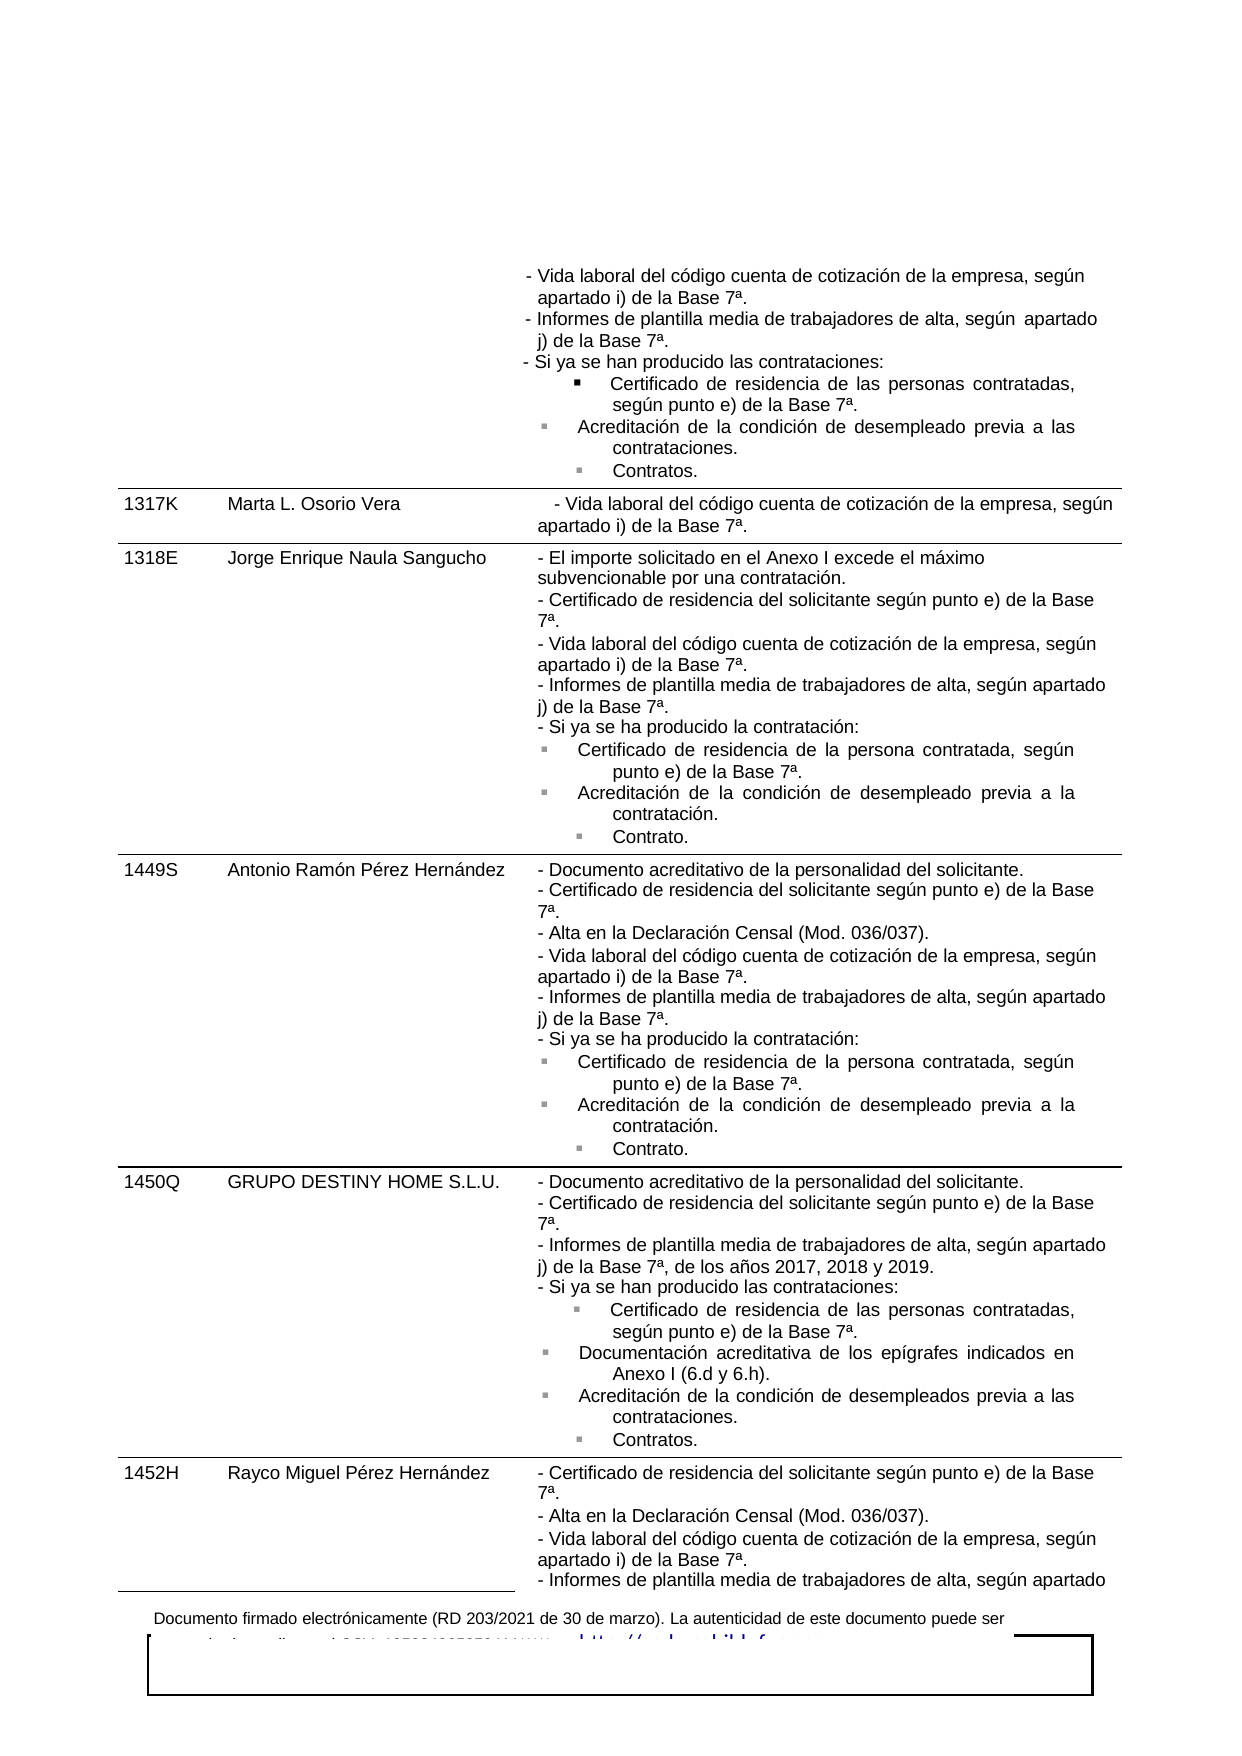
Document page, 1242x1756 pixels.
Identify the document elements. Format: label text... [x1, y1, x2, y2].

table_cell subvencionable por una contratación. [513, 569, 1122, 590]
table_header 1449S [118, 855, 203, 880]
table_cell 1318E [118, 544, 203, 568]
list Certificado de residencia de las personas contratadas, según punto e) de la Base 7ª. [572, 1299, 1117, 1342]
table_cell - Informes de plantilla media de trabajadores de alta, según apartado [515, 1569, 1122, 1591]
table_cell Jorge Enrique Naula Sangucho [203, 544, 513, 568]
list Contratos. [575, 459, 1135, 481]
table_cell j) de la Base 7ª. [513, 697, 1122, 718]
table_cell - Si ya se han producido las contrataciones: [519, 1278, 1122, 1297]
table_cell [118, 1484, 514, 1591]
table_cell - Informes de plantilla media de trabajadores de alta, según apartado [523, 988, 1122, 1009]
table_cell - Vida laboral del código cuenta de cotización de la empresa, según apartado i) de la Base 7ª. [515, 1526, 1122, 1569]
table_header 1317K [118, 489, 203, 542]
table_cell [118, 1193, 519, 1297]
table_cell [118, 880, 523, 1049]
table_cell - El importe solicitado en el Anexo I excede el máximo [513, 544, 1122, 568]
table_header Antonio Ramón Pérez Hernández [203, 855, 523, 880]
list Certificado de residencia de las personas contratadas, según punto e) de la Base 7ª. [572, 372, 1117, 416]
table_cell - Certificado de residencia del solicitante según punto e) de la Base [513, 590, 1122, 611]
table_header - Documento acreditativo de la personalidad del solicitante. [523, 855, 1122, 880]
list Acreditación de la condición de desempleado previa a la contratación. [540, 1094, 1117, 1137]
list Certificado de residencia de la persona contratada, según punto e) de la Base 7ª. [540, 1051, 1118, 1094]
table_cell - Certificado de residencia del solicitante según punto e) de la Base [523, 880, 1122, 902]
table_cell - Vida laboral del código cuenta de cotización de la empresa, según apartado i) de la Base 7ª. [523, 945, 1122, 987]
list Acreditación de la condición de desempleados previa a las contrataciones. [541, 1385, 1117, 1428]
table_cell - Alta en la Declaración Censal (Mod. 036/037). [523, 923, 1122, 945]
table_header Rayco Miguel Pérez Hernández [203, 1458, 514, 1483]
table_cell 7ª. [513, 611, 1122, 633]
table_cell - Informes de plantilla media de trabajadores de alta, según apartado [513, 676, 1122, 697]
table_cell - Certificado de residencia del solicitante según punto e) de la Base [519, 1193, 1122, 1214]
table_cell [118, 569, 513, 737]
table_cell 7ª. [515, 1484, 1122, 1505]
list Si ya se han producido las contrataciones: [523, 352, 1135, 372]
list Vida laboral del código cuenta de cotización de la empresa, según apartado i) de la Base 7ª. [526, 265, 1099, 308]
table_header Marta L. Osorio Vera [203, 489, 513, 542]
list Documentación acreditativa de los epígrafes indicados en Anexo I (6.d y 6.h). [541, 1343, 1117, 1385]
list Contrato. [575, 1138, 1135, 1160]
table_cell - Si ya se ha producido la contratación: [523, 1030, 1122, 1049]
table_header - Documento acreditativo de la personalidad del solicitante. [519, 1168, 1122, 1193]
list Contrato. [575, 826, 1135, 848]
list Contratos. [575, 1429, 1135, 1451]
table_header - Certificado de residencia del solicitante según punto e) de la Base [515, 1458, 1122, 1483]
table_header 1452H [118, 1458, 203, 1483]
table_cell j) de la Base 7ª, de los años 2017, 2018 y 2019. [519, 1257, 1122, 1278]
list Acreditación de la condición de desempleado previa a las contrataciones. [540, 416, 1117, 459]
table_header GRUPO DESTINY HOME S.L.U. [204, 1168, 519, 1193]
table_header - Vida laboral del código cuenta de cotización de la empresa, según apartado i) de la Base 7ª. [513, 489, 1122, 542]
table_cell 7ª. [523, 902, 1122, 923]
table_cell - Alta en la Declaración Censal (Mod. 036/037). [515, 1505, 1122, 1526]
table_cell - Vida laboral del código cuenta de cotización de la empresa, según apartado i) de la Base 7ª. [513, 633, 1122, 676]
table_cell j) de la Base 7ª. [523, 1009, 1122, 1030]
table_cell 7ª. - Informes de plantilla media de trabajadores de alta, según apartado [519, 1214, 1122, 1257]
list Certificado de residencia de la persona contratada, según punto e) de la Base 7ª. [540, 739, 1118, 782]
list Informes de plantilla media de trabajadores de alta, según apartado [525, 309, 1135, 330]
table_header 1450Q [118, 1168, 204, 1193]
table_cell - Si ya se ha producido la contratación: [513, 719, 1122, 737]
list Acreditación de la condición de desempleado previa a la contratación. [540, 782, 1117, 825]
text j) de la Base 7ª. [537, 330, 1135, 352]
